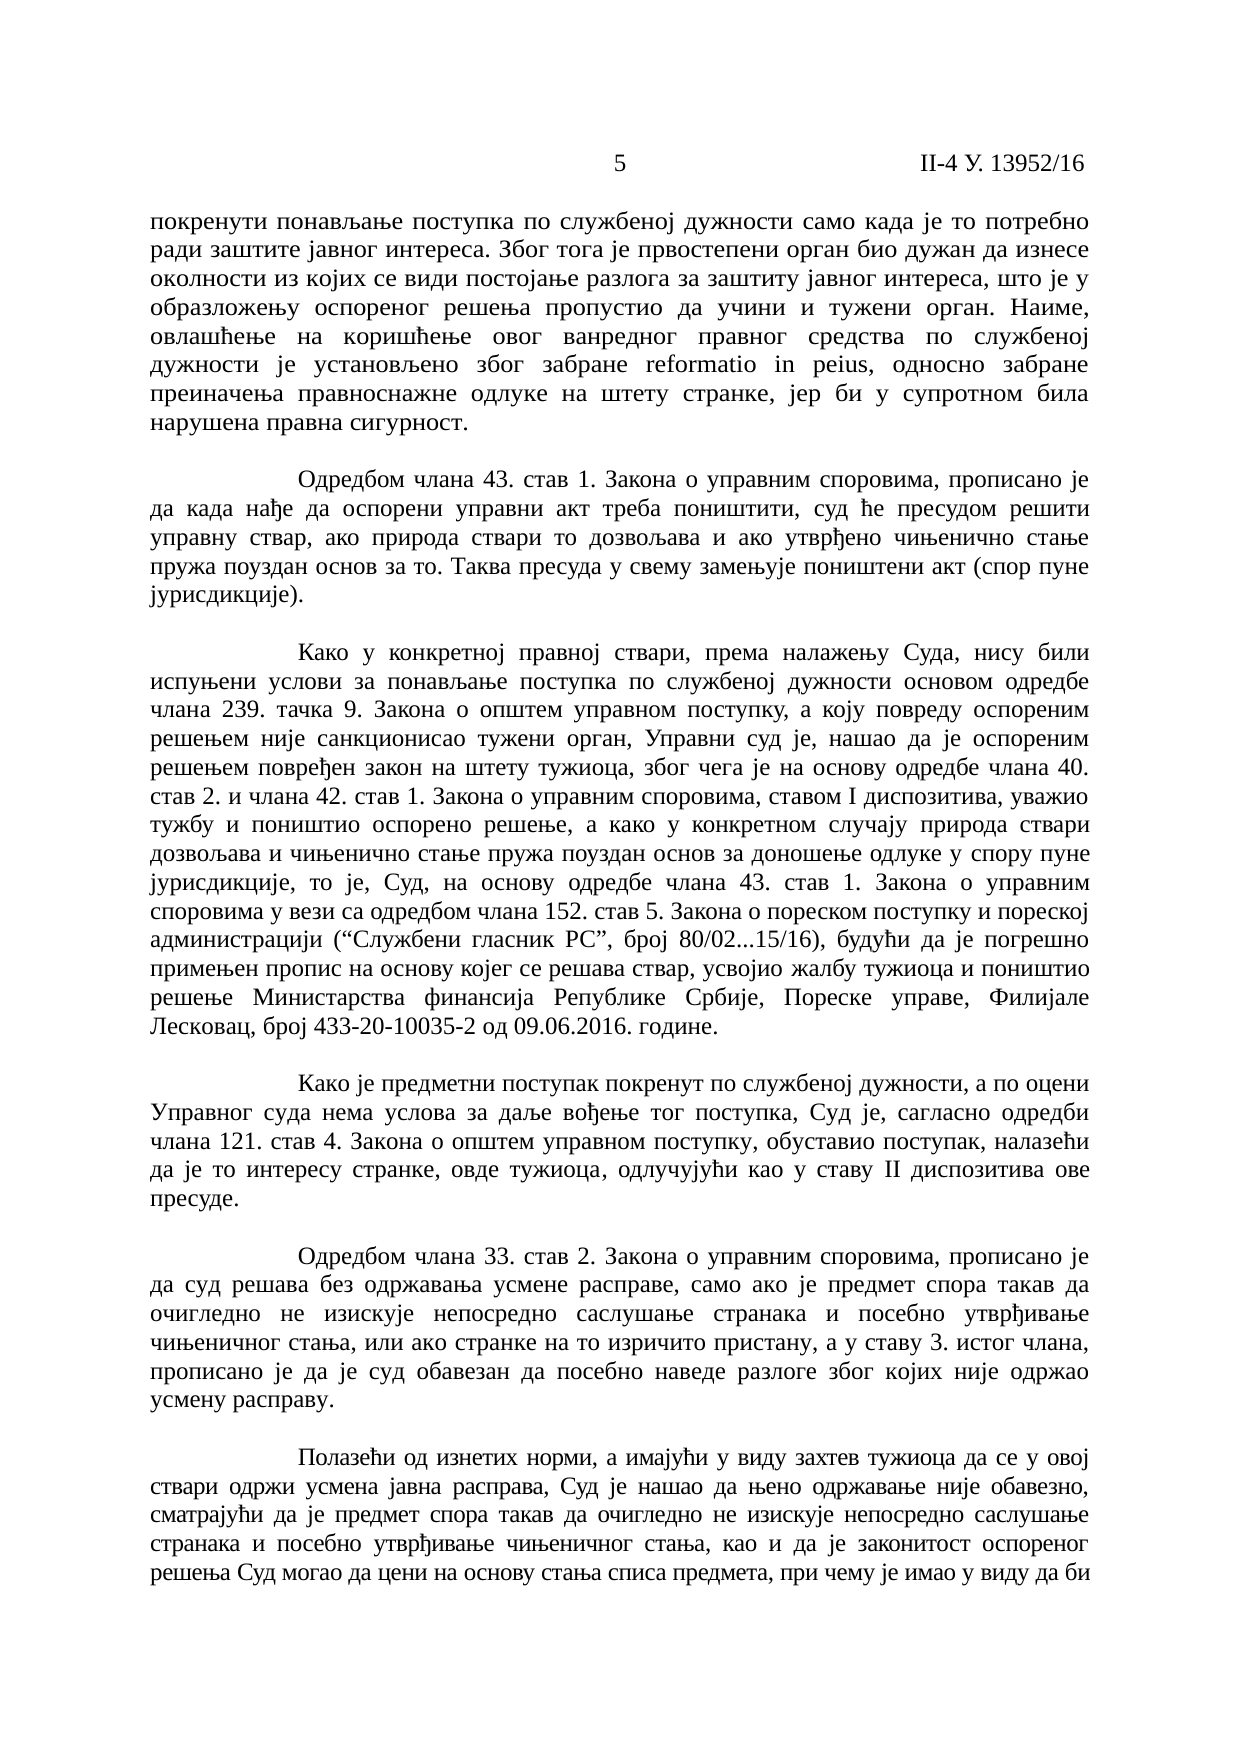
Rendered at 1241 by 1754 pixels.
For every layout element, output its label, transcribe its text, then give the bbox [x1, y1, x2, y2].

text Одредбом члана 33. став 2. Закона о управним споровима, прописано је да суд решава без одржавања усмене расправе, само ако је предмет спора такав да очигледно не изискује непосредно саслушање странака и посебно утврђивање чињеничног стања, или ако странке на то изричито пристану, а у ставу 3. истог члана, прописано је да је суд обавезан да посебно наведе разлоге због којих није одржао усмену расправу. [150, 1241, 1090, 1413]
text Како у конкретној правној ствари, према налажењу Суда, нису били испуњени услови за понављање поступка по службеној дужности основом одредбе члана 239. тачка 9. Закона о општем управном поступку, а коју повреду оспореним решењем није санкционисао тужени орган, Управни суд је, нашао да је оспореним решењем повређен закон на штету тужиоца, због чега је на основу одредбе члана 40. став 2. и члана 42. став 1. Закона о управним споровима, ставом I диспозитива, уважио тужбу и поништио оспорено решење, а како у конкретном случају природа ствари дозвољава и чињенично стање пружа поуздан основ за доношење одлуке у спору пуне јурисдикције, то је, Суд, на основу одредбе члана 43. став 1. Закона о управним споровима у вези са одредбом члана 152. став 5. Закона о пореском поступку и пореској администрацији (“Службени гласник РС”, број 80/02...15/16), будући да je погрешно примењен пропис на основу којег се решава ствар, усвојио жалбу тужиоца и поништио решење Министарства финансија Републике Србије, Пореске управе, Филијале Лесковац, број 433-20-10035-2 од 09.06.2016. године. [150, 637, 1090, 1039]
text Одредбом члана 43. став 1. Закона о управним споровима, прописано је да када нађе да оспорени управни акт треба поништити, суд ће пресудом решити управну ствар, ако природа ствари то дозвољава и ако утврђено чињенично стање пружа поуздан основ за то. Таква пресуда у свему замењује поништени акт (спор пуне јурисдикције). [150, 464, 1090, 608]
text покренути понављање поступка по службеној дужности само када је то потребно ради заштите јавног интереса. Због тога је првостепени орган био дужан да изнесе околности из којих се види постојање разлога за заштиту јавног интереса, што је у образложењу оспореног решења пропустио да учини и тужени орган. Наиме, овлашћење на коришћење овог ванредног правног средства по службеној дужности је установљено због забране reformatio in peius, односно забране преиначења правноснажне одлуке на штету странке, јер би у супротном била нарушена правна сигурност. [150, 206, 1090, 436]
text Како је предметни поступак покренут по службеној дужности, а по оцени Управног суда нема услова за даље вођење тог поступка, Суд је, сагласно одредби члана 121. став 4. Закона о општем управном поступку, обуставио поступак, налазећи да је то интересу странке, овде тужиоца, одлучујући као у ставу II диспозитива ове пресуде. [150, 1068, 1090, 1212]
text Полазећи од изнетих норми, а имајући у виду захтев тужиоца да се у овој ствари одржи усмена јавна расправа, Суд је нашао да њено одржавање није обавезно, сматрајући да је предмет спора такав да очигледно не изискује непосредно саслушање странака и посебно утврђивање чињеничног стања, као и да је законитост оспореног решења Суд могао да цени на основу стања списа предмета, при чему је имао у виду да би [150, 1442, 1090, 1586]
